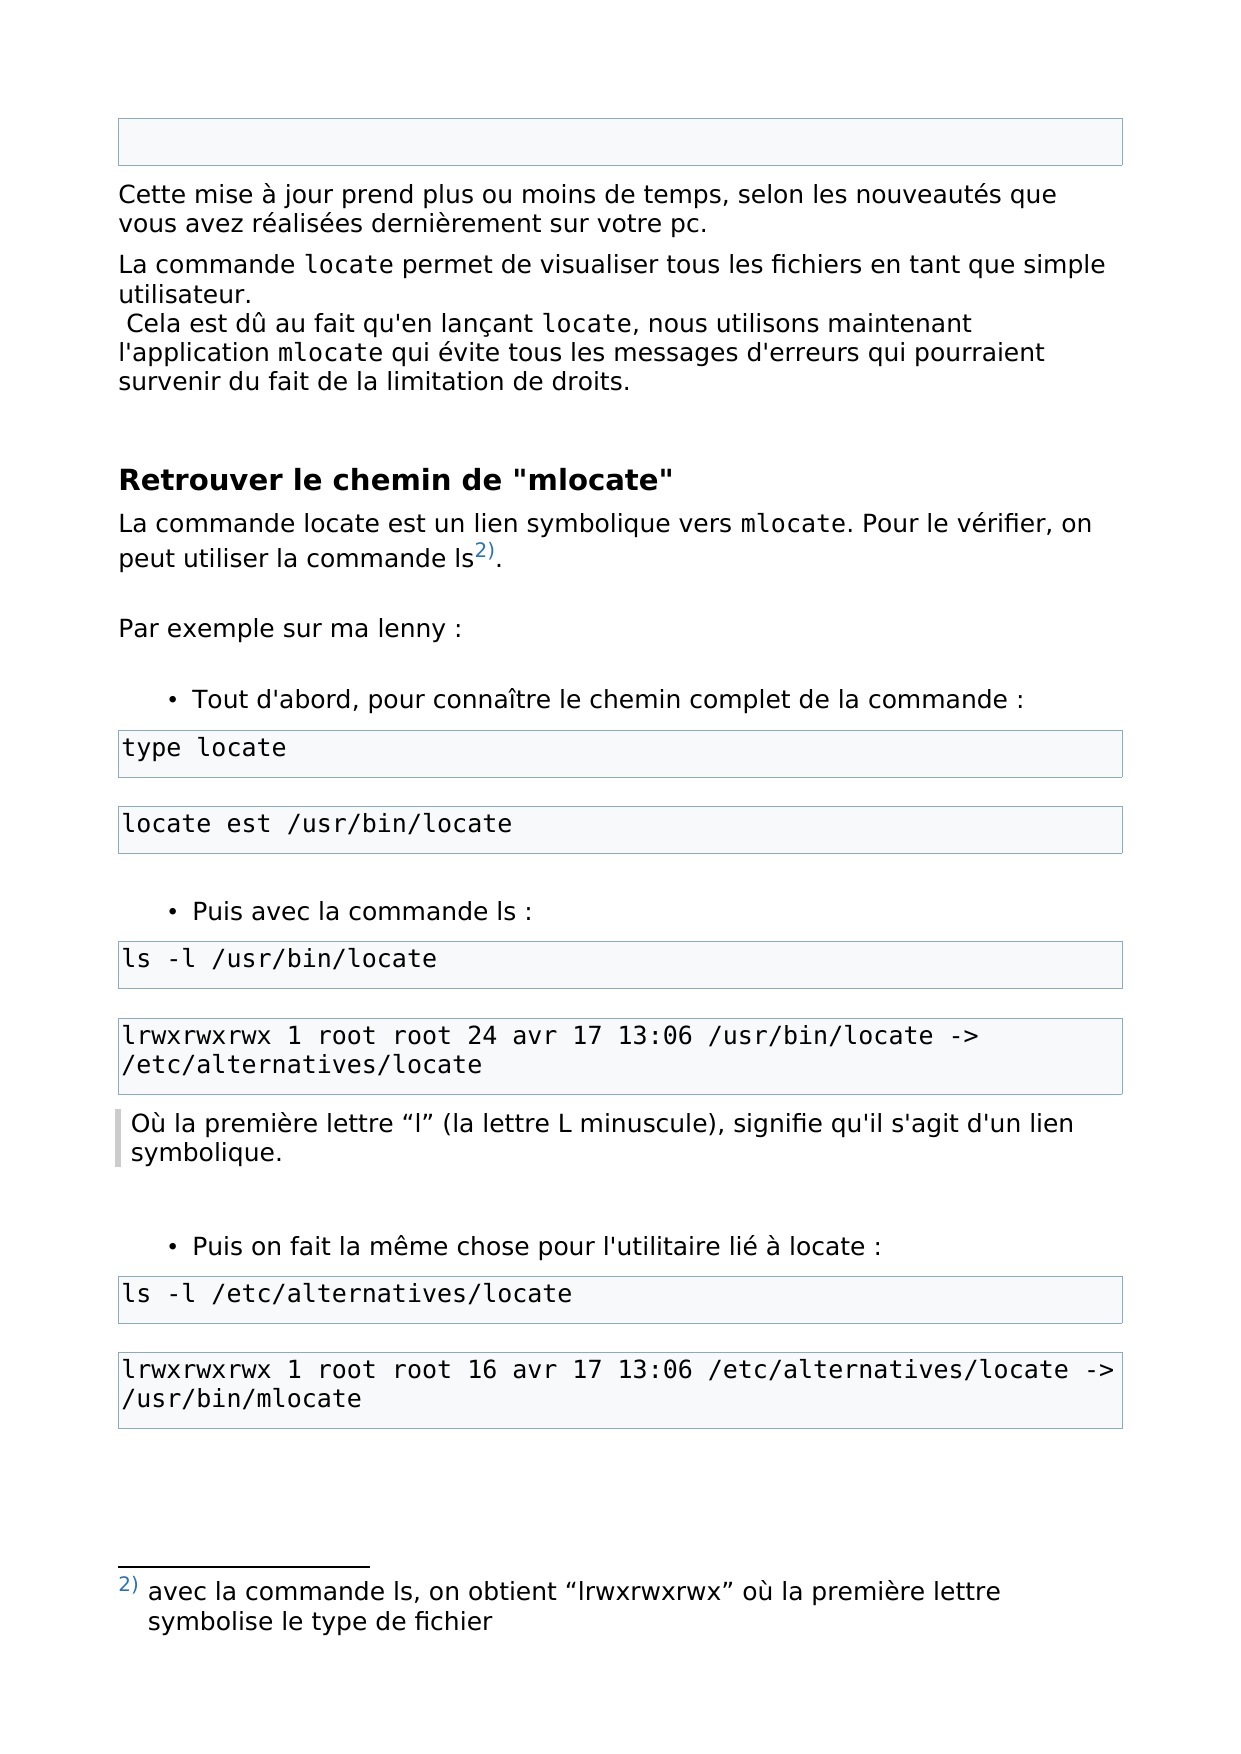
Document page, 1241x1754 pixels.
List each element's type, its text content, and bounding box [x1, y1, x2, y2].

text Cette mise à jour prend plus ou moins de temps, selon les nouveautés que vous avez réalisées dernièrement sur votre pc. [118, 180, 1122, 238]
table_header [119, 119, 1122, 165]
table_header Où la première lettre “l” (la lettre L minuscule), signifie qu'il s'agit d'un lien symbolique. [121, 1109, 1122, 1167]
table_header ls -l /usr/bin/locate [119, 942, 1122, 988]
text avec la commande ls, on obtient “lrwxrwxrwx” où la première lettre symbolise le type de fichier [118, 1573, 1122, 1636]
table_header lrwxrwxrwx 1 root root 24 avr 17 13:06 /usr/bin/locate -> /etc/alternatives/locate [119, 1019, 1122, 1094]
list Puis avec la commande ls : [177, 897, 1122, 927]
table_header locate est /usr/bin/locate [119, 807, 1122, 853]
list Tout d'abord, pour connaître le chemin complet de la commande : [177, 686, 1122, 715]
list Puis on fait la même chose pour l'utilitaire lié à locate : [177, 1232, 1122, 1261]
text La commande locate permet de visualiser tous les fichiers en tant que simple utilisateur. Cela est dû au fait qu'en lançant locate, nous utilisons maintenant l'application mlocate qui évite tous les messages d'erreurs qui pourraient survenir du fait de la limitation de droits. [118, 251, 1122, 426]
table_header ls -l /etc/alternatives/locate [119, 1277, 1122, 1323]
subtitle Retrouver le chemin de "mlocate" [118, 463, 1122, 497]
text La commande locate est un lien symbolique vers mlocate. Pour le vérifier, on peut utiliser la commande ls. [118, 510, 1122, 602]
text Par exemple sur ma lenny : [118, 614, 1122, 644]
table_header type locate [119, 731, 1122, 777]
table_header lrwxrwxrwx 1 root root 16 avr 17 13:06 /etc/alternatives/locate -> /usr/bin/mlocate [119, 1353, 1122, 1428]
